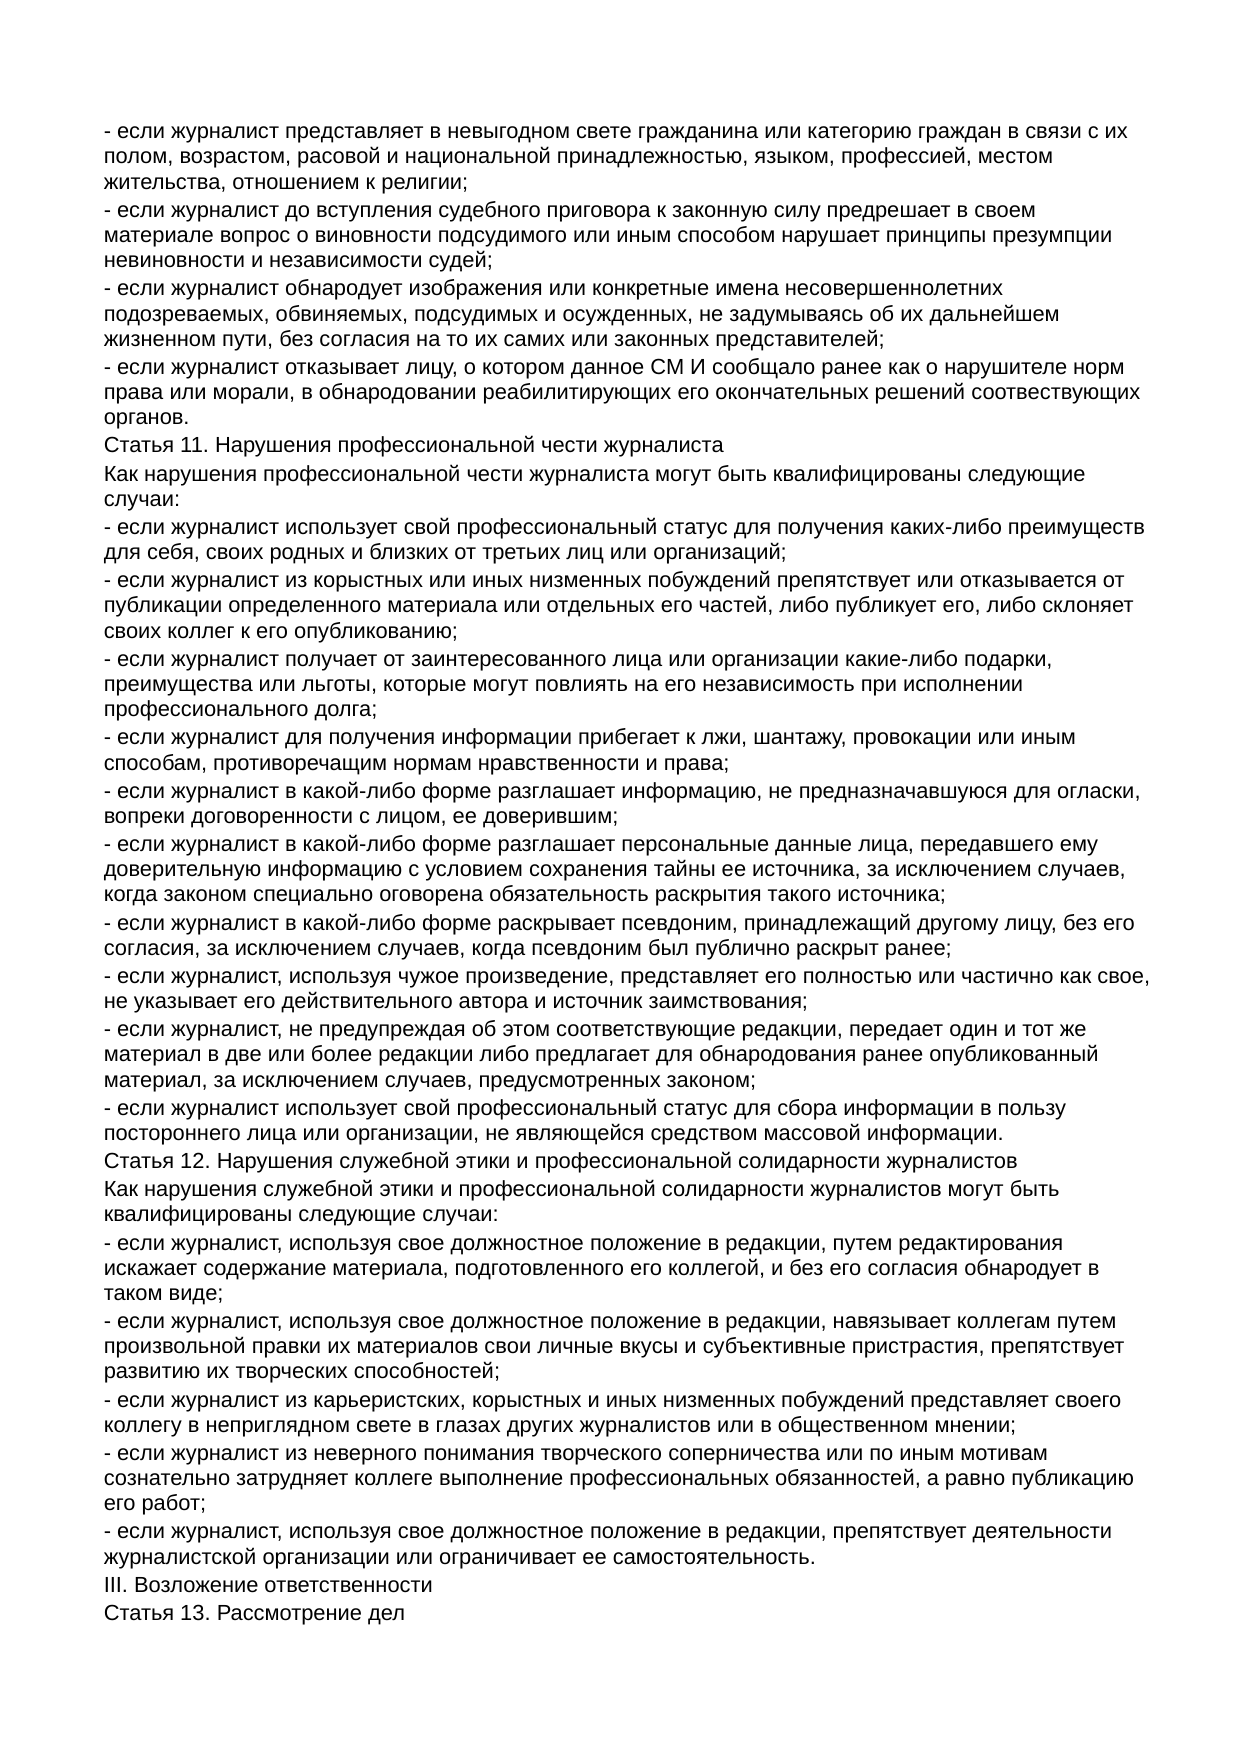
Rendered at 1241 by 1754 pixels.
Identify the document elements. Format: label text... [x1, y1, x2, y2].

text - если журналист в какой-либо форме разглашает информацию, не предназначавшуюся для огласки, вопреки договоренности с лицом, ее доверившим; [103, 777, 1152, 828]
text Как нарушения профессиональной чести журналиста могут быть квалифицированы следующие случаи: [103, 460, 1152, 511]
text - если журналист из неверного понимания творческого соперничества или по иным мотивам сознательно затрудняет коллеге выполнение профессиональных обязанностей, а равно публикацию его работ; [103, 1440, 1152, 1515]
text - если журналист, используя чужое произведение, представляет его полностью или частично как свое, не указывает его действительного автора и источник заимствования; [103, 963, 1152, 1013]
text Статья 12. Нарушения служебной этики и профессиональной солидарности журналистов [103, 1148, 1152, 1173]
text Как нарушения служебной этики и профессиональной солидарности журналистов могут быть квалифицированы следующие случаи: [103, 1176, 1152, 1226]
text - если журналист, не предупреждая об этом соответствующие редакции, передает один и тот же материал в две или более редакции либо предлагает для обнародования ранее опубликованный материал, за исключением случаев, предусмотренных законом; [103, 1016, 1152, 1092]
text Статья 11. Нарушения профессиональной чести журналиста [103, 432, 1152, 457]
text - если журналист использует свой профессиональный статус для получения каких-либо преимуществ для себя, своих родных и близких от третьих лиц или организаций; [103, 514, 1152, 564]
text - если журналист обнародует изображения или конкретные имена несовершеннолетних подозреваемых, обвиняемых, подсудимых и осужденных, не задумываясь об их дальнейшем жизненном пути, без согласия на то их самих или законных представителей; [103, 275, 1152, 351]
text - если журналист из корыстных или иных низменных побуждений препятствует или отказывается от публикации определенного материала или отдельных его частей, либо публикует его, либо склоняет своих коллег к его опубликованию; [103, 567, 1152, 643]
text - если журналист, используя свое должностное положение в редакции, путем редактирования искажает содержание материала, подготовленного его коллегой, и без его согласия обнародует в таком виде; [103, 1229, 1152, 1305]
text - если журналист использует свой профессиональный статус для сбора информации в пользу постороннего лица или организации, не являющейся средством массовой информации. [103, 1094, 1152, 1145]
text - если журналист из карьеристских, корыстных и иных низменных побуждений представляет своего коллегу в неприглядном свете в глазах других журналистов или в общественном мнении; [103, 1386, 1152, 1437]
text - если журналист отказывает лицу, о котором данное СМ И сообщало ранее как о нарушителе норм права или морали, в обнародовании реабилитирующих его окончательных решений соотвествующих органов. [103, 354, 1152, 429]
text - если журналист до вступления судебного приговора к законную силу предрешает в своем материале вопрос о виновности подсудимого или иным способом нарушает принципы презумпции невиновности и независимости судей; [103, 197, 1152, 272]
text - если журналист для получения информации прибегает к лжи, шантажу, провокации или иным способам, противоречащим нормам нравственности и права; [103, 724, 1152, 774]
text - если журналист, используя свое должностное положение в редакции, препятствует деятельности журналистской организации или ограничивает ее самостоятельность. [103, 1518, 1152, 1569]
text III. Возложение ответственности [103, 1572, 1152, 1597]
text - если журналист в какой-либо форме раскрывает псевдоним, принадлежащий другому лицу, без его согласия, за исключением случаев, когда псевдоним был публично раскрыт ранее; [103, 909, 1152, 960]
text - если журналист представляет в невыгодном свете гражданина или категорию граждан в связи с их полом, возрастом, расовой и национальной принадлежностью, языком, профессией, местом жительства, отношением к религии; [103, 118, 1152, 194]
text Статья 13. Рассмотрение дел [103, 1600, 1152, 1625]
text - если журналист в какой-либо форме разглашает персональные данные лица, передавшего ему доверительную информацию с условием сохранения тайны ее источника, за исключением случаев, когда законом специально оговорена обязательность раскрытия такого источника; [103, 831, 1152, 906]
text - если журналист, используя свое должностное положение в редакции, навязывает коллегам путем произвольной правки их материалов свои личные вкусы и субъективные пристрастия, препятствует развитию их творческих способностей; [103, 1308, 1152, 1383]
text - если журналист получает от заинтересованного лица или организации какие-либо подарки, преимущества или льготы, которые могут повлиять на его независимость при исполнении профессионального долга; [103, 646, 1152, 721]
